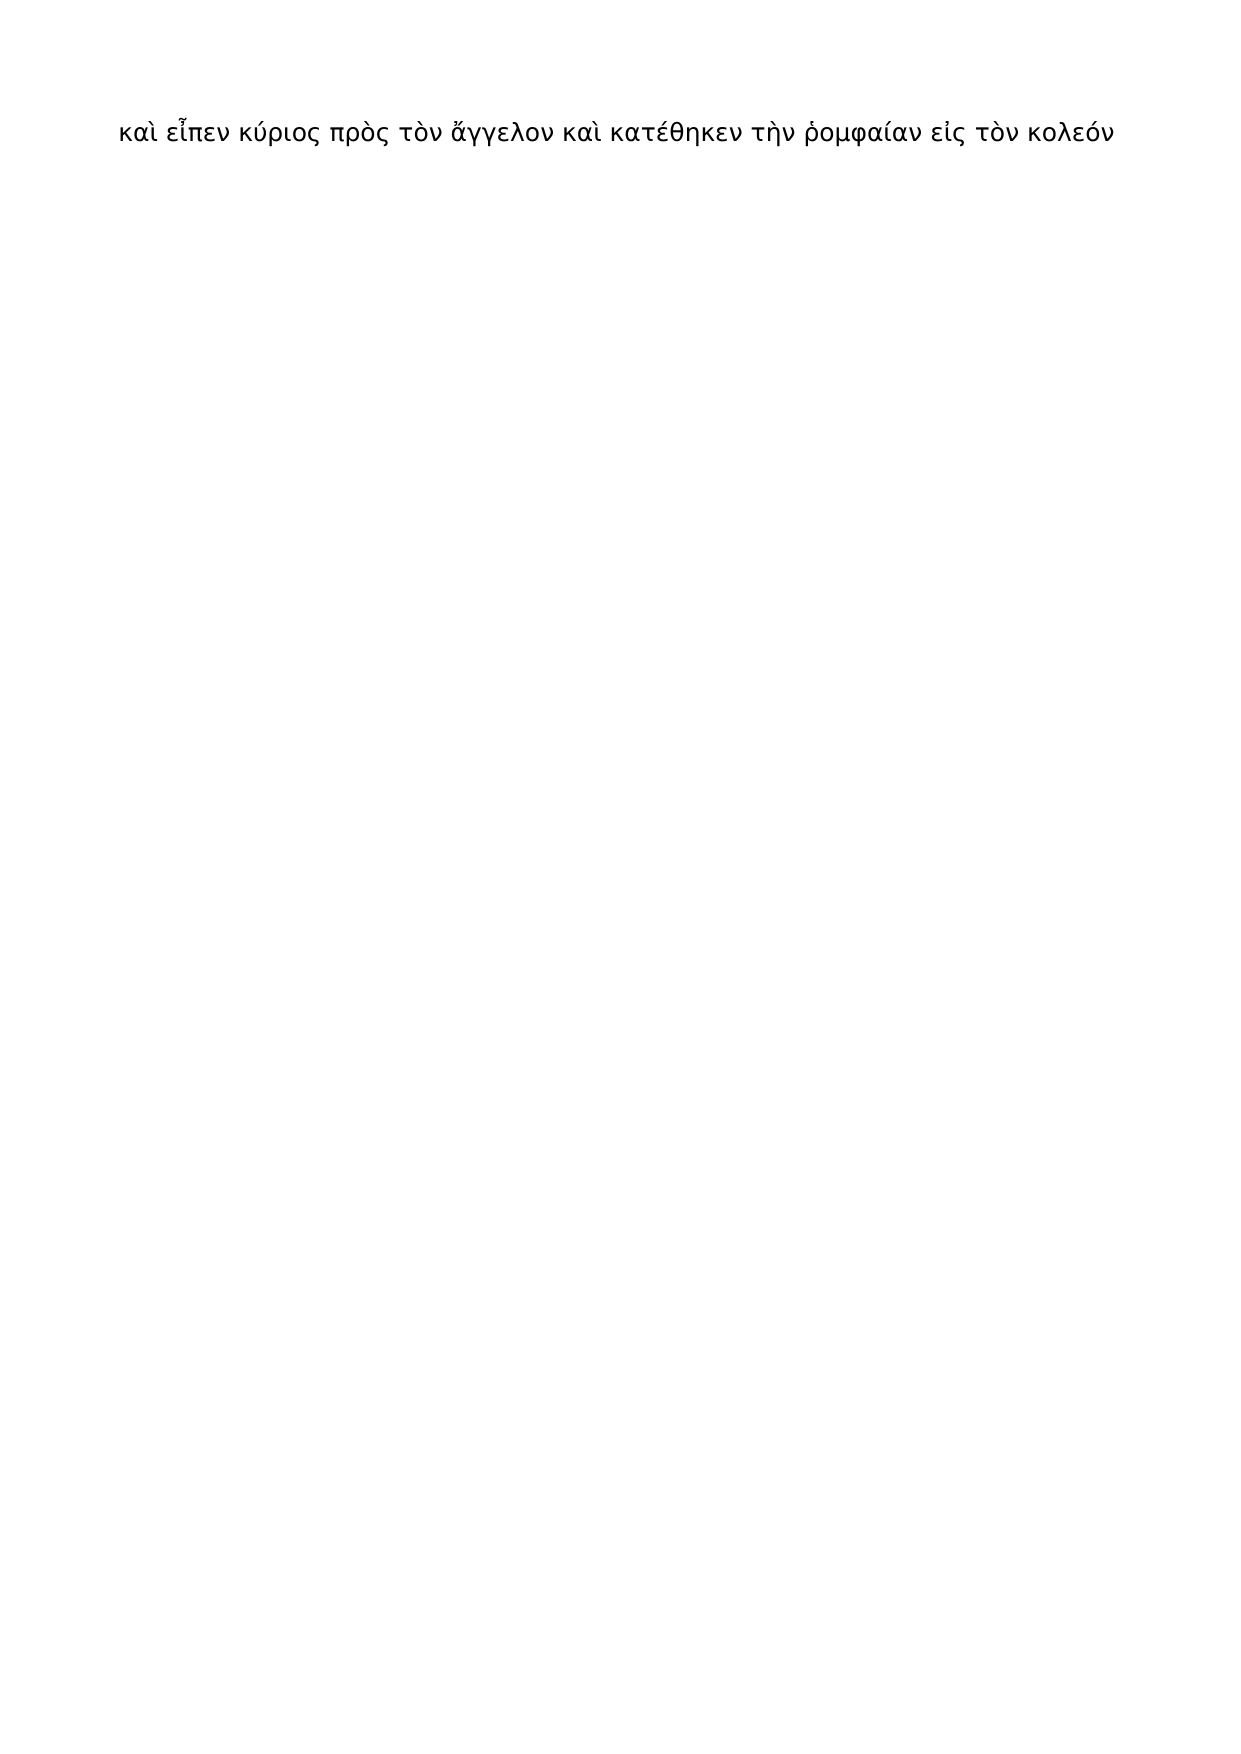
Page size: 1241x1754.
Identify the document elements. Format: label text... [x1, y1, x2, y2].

text καὶ εἶπεν κύριος πρὸς τὸν ἄγγελον καὶ κατέθηκεν τὴν ῥομφαίαν εἰς τὸν κολεόν [118, 118, 1122, 147]
